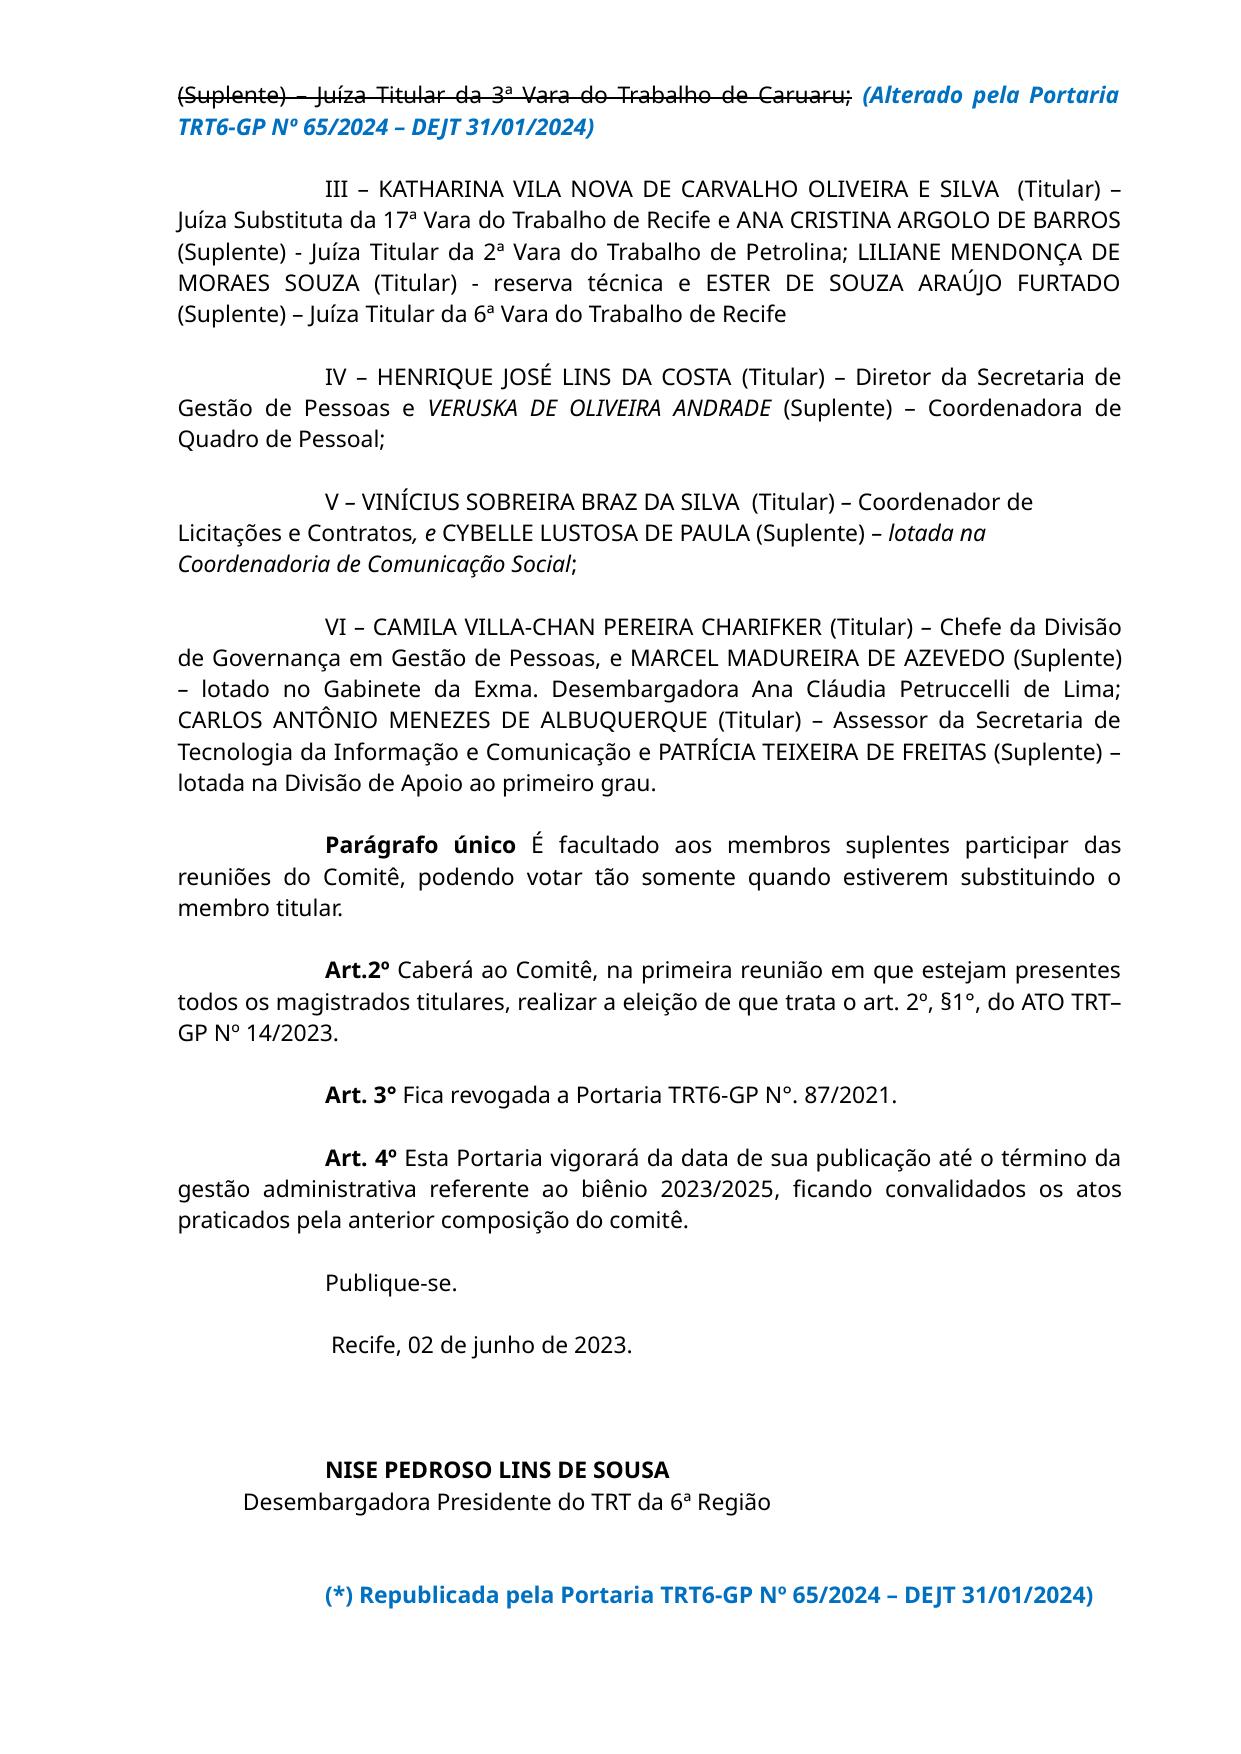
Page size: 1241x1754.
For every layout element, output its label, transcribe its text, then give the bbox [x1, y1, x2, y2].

text Publique-se. [177, 1267, 1122, 1298]
text III – KATHARINA VILA NOVA DE CARVALHO OLIVEIRA E SILVA (Titular) – Juíza Substituta da 17ª Vara do Trabalho de Recife e ANA CRISTINA ARGOLO DE BARROS (Suplente) - Juíza Titular da 2ª Vara do Trabalho de Petrolina; LILIANE MENDONÇA DE MORAES SOUZA (Titular) - reserva técnica e ESTER DE SOUZA ARAÚJO FURTADO (Suplente) – Juíza Titular da 6ª Vara do Trabalho de Recife [177, 173, 1122, 329]
text V – VINÍCIUS SOBREIRA BRAZ DA SILVA (Titular) – Coordenador de Licitações e Contratos, e CYBELLE LUSTOSA DE PAULA (Suplente) – lotada na Coordenadoria de Comunicação Social; [177, 486, 1122, 579]
text IV – HENRIQUE JOSÉ LINS DA COSTA (Titular) – Diretor da Secretaria de Gestão de Pessoas e VERUSKA DE OLIVEIRA ANDRADE (Suplente) – Coordenadora de Quadro de Pessoal; [177, 361, 1122, 454]
text VI – CAMILA VILLA-CHAN PEREIRA CHARIFKER (Titular) – Chefe da Divisão de Governança em Gestão de Pessoas, e MARCEL MADUREIRA DE AZEVEDO (Suplente) – lotado no Gabinete da Exma. Desembargadora Ana Cláudia Petruccelli de Lima; CARLOS ANTÔNIO MENEZES DE ALBUQUERQUE (Titular) – Assessor da Secretaria de Tecnologia da Informação e Comunicação e PATRÍCIA TEIXEIRA DE FREITAS (Suplente) – lotada na Divisão de Apoio ao primeiro grau. [177, 611, 1122, 798]
text III – KATHARINA VILA NOVA DE CARVALHO OLIVEIRA E SILVA (Titular) – Juíza Substituta da 17ª Vara do Trabalho de Recife e ANA CRISTINA ARGOLO DE BARROS (Suplente) - Juíza Titular da 2ª Vara do Trabalho de Petrolina; LILIANE MENDONÇA DE MORAES SOUZA (Titular) - reserva técnica e KÁTIA KEITIANE DA ROCHA PORTER (Suplente) – Juíza Titular da 3ª Vara do Trabalho de Caruaru; (Alterado pela Portaria TRT6-GP Nº 65/2024 – DEJT 31/01/2024) [177, 79, 1122, 142]
text Desembargadora Presidente do TRT da 6ª Região [177, 1486, 1122, 1517]
text Art. 3° Fica revogada a Portaria TRT6-GP N°. 87/2021. [177, 1079, 1122, 1111]
text Art.2º Caberá ao Comitê, na primeira reunião em que estejam presentes todos os magistrados titulares, realizar a eleição de que trata o art. 2º, §1°, do ATO TRT–GP Nº 14/2023. [177, 954, 1122, 1048]
text Art. 4º Esta Portaria vigorará da data de sua publicação até o término da gestão administrativa referente ao biênio 2023/2025, ficando convalidados os atos praticados pela anterior composição do comitê. [177, 1142, 1122, 1236]
text Recife, 02 de junho de 2023. [177, 1329, 1122, 1361]
text Parágrafo único É facultado aos membros suplentes participar das reuniões do Comitê, podendo votar tão somente quando estiverem substituindo o membro titular. [177, 829, 1122, 923]
text NISE PEDROSO LINS DE SOUSA [177, 1454, 1122, 1486]
text (*) Republicada pela Portaria TRT6-GP Nº 65/2024 – DEJT 31/01/2024) [177, 1579, 1122, 1611]
